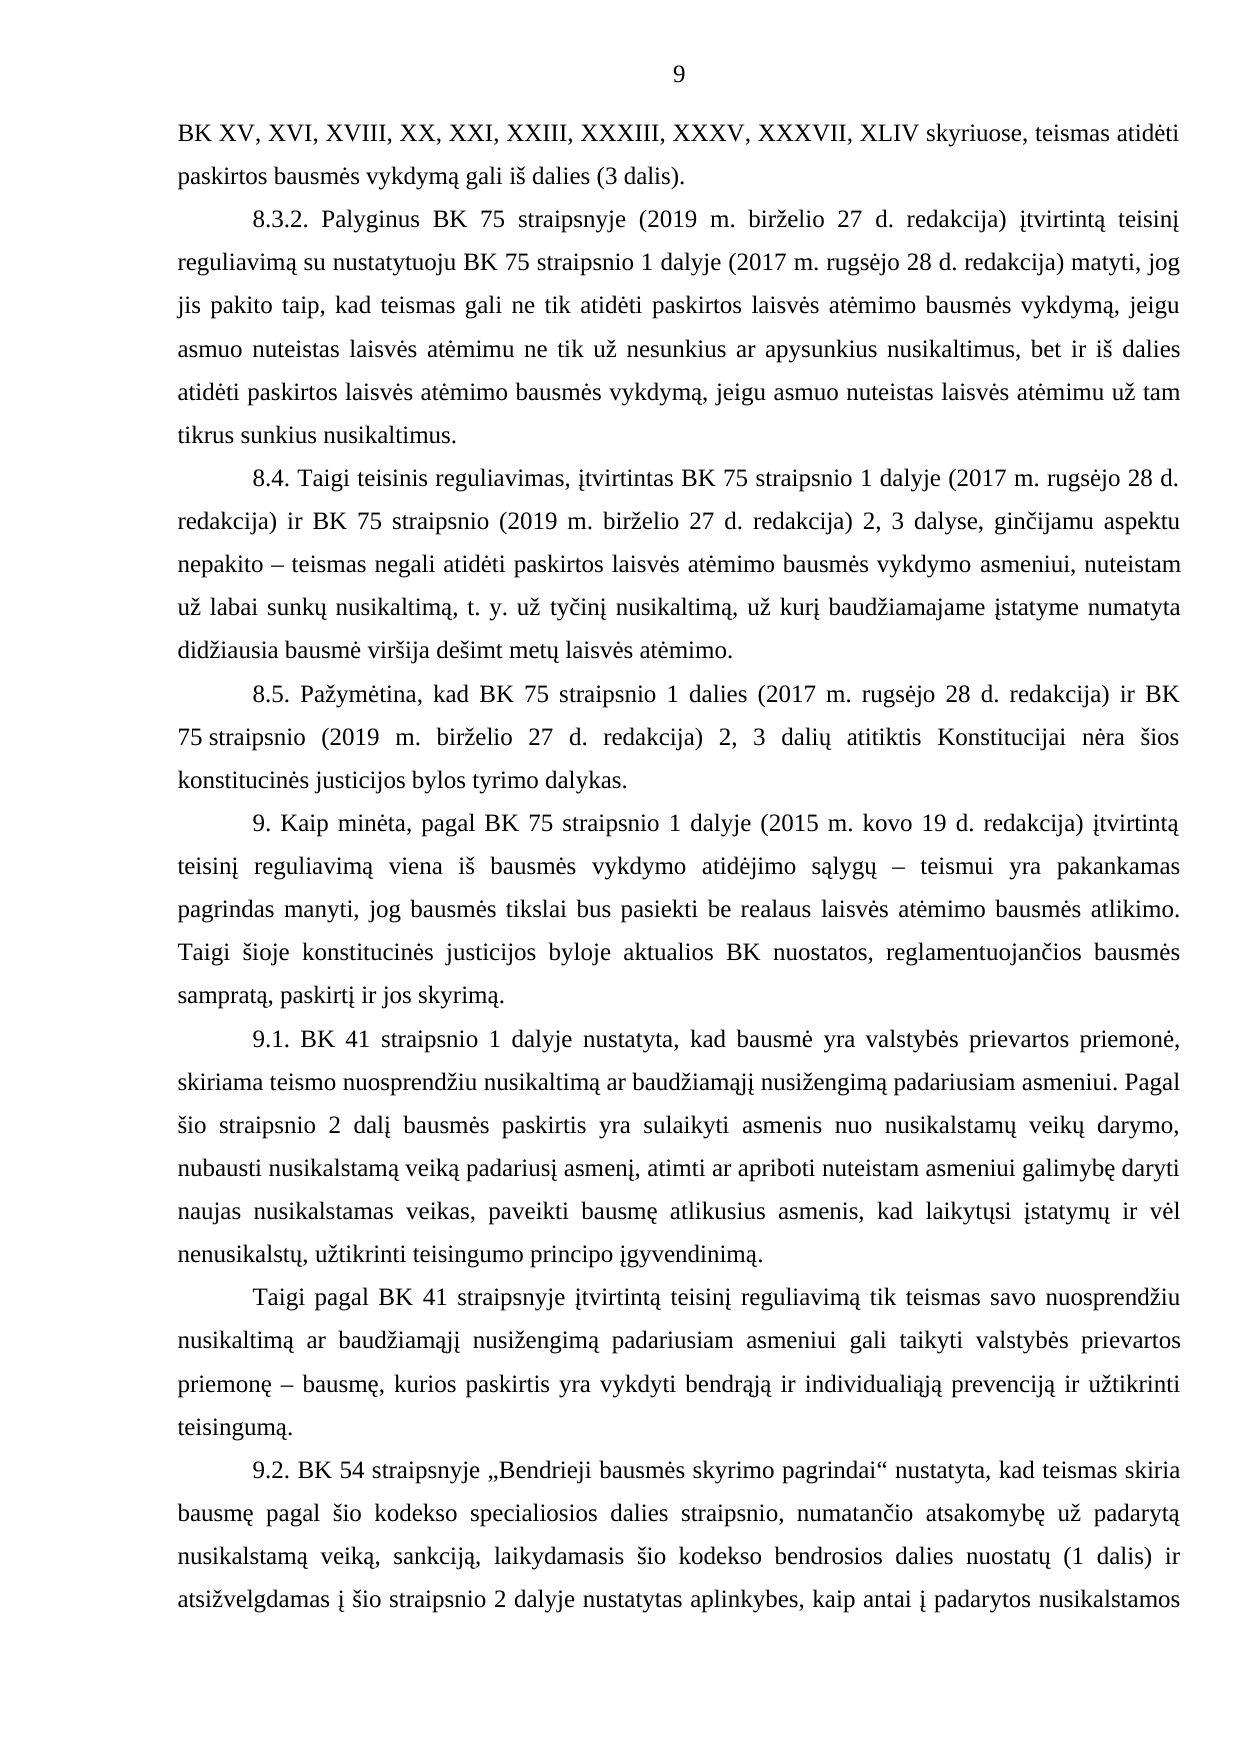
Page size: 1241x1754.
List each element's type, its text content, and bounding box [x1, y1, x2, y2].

text 8.3.2. Palyginus BK 75 straipsnyje (2019 m. birželio 27 d. redakcija) įtvirtintą teisinį reguliavimą su nustatytuoju BK 75 straipsnio 1 dalyje (2017 m. rugsėjo 28 d. redakcija) matyti, jog jis pakito taip, kad teismas gali ne tik atidėti paskirtos laisvės atėmimo bausmės vykdymą, jeigu asmuo nuteistas laisvės atėmimu ne tik už nesunkius ar apysunkius nusikaltimus, bet ir iš dalies atidėti paskirtos laisvės atėmimo bausmės vykdymą, jeigu asmuo nuteistas laisvės atėmimu už tam tikrus sunkius nusikaltimus. [177, 204, 1181, 449]
text 9.2. BK 54 straipsnyje „Bendrieji bausmės skyrimo pagrindai“ nustatyta, kad teismas skiria bausmę pagal šio kodekso specialiosios dalies straipsnio, numatančio atsakomybę už padarytą nusikalstamą veiką, sankciją, laikydamasis šio kodekso bendrosios dalies nuostatų (1 dalis) ir atsižvelgdamas į šio straipsnio 2 dalyje nustatytas aplinkybes, kaip antai į padarytos nusikalstamos [177, 1455, 1181, 1613]
text 8.5. Pažymėtina, kad BK 75 straipsnio 1 dalies (2017 m. rugsėjo 28 d. redakcija) ir BK 75 straipsnio (2019 m. birželio 27 d. redakcija) 2, 3 dalių atitiktis Konstitucijai nėra šios konstitucinės justicijos bylos tyrimo dalykas. [177, 679, 1181, 794]
text 9. Kaip minėta, pagal BK 75 straipsnio 1 dalyje (2015 m. kovo 19 d. redakcija) įtvirtintą teisinį reguliavimą viena iš bausmės vykdymo atidėjimo sąlygų – teismui yra pakankamas pagrindas manyti, jog bausmės tikslai bus pasiekti be realaus laisvės atėmimo bausmės atlikimo. Taigi šioje konstitucinės justicijos byloje aktualios BK nuostatos, reglamentuojančios bausmės sampratą, paskirtį ir jos skyrimą. [177, 808, 1181, 1009]
text 8.4. Taigi teisinis reguliavimas, įtvirtintas BK 75 straipsnio 1 dalyje (2017 m. rugsėjo 28 d. redakcija) ir BK 75 straipsnio (2019 m. birželio 27 d. redakcija) 2, 3 dalyse, ginčijamu aspektu nepakito – teismas negali atidėti paskirtos laisvės atėmimo bausmės vykdymo asmeniui, nuteistam už labai sunkų nusikaltimą, t. y. už tyčinį nusikaltimą, už kurį baudžiamajame įstatyme numatyta didžiausia bausmė viršija dešimt metų laisvės atėmimo. [177, 463, 1181, 664]
text 9.1. BK 41 straipsnio 1 dalyje nustatyta, kad bausmė yra valstybės prievartos priemonė, skiriama teismo nuosprendžiu nusikaltimą ar baudžiamąjį nusižengimą padariusiam asmeniui. Pagal šio straipsnio 2 dalį bausmės paskirtis yra sulaikyti asmenis nuo nusikalstamų veikų darymo, nubausti nusikalstamą veiką padariusį asmenį, atimti ar apriboti nuteistam asmeniui galimybę daryti naujas nusikalstamas veikas, paveikti bausmę atlikusius asmenis, kad laikytųsi įstatymų ir vėl nenusikalstų, užtikrinti teisingumo principo įgyvendinimą. [177, 1024, 1181, 1268]
text BK XV, XVI, XVIII, XX, XXI, XXIII, XXXIII, XXXV, XXXVII, XLIV skyriuose, teismas atidėti paskirtos bausmės vykdymą gali iš dalies (3 dalis). [177, 118, 1181, 190]
text Taigi pagal BK 41 straipsnyje įtvirtintą teisinį reguliavimą tik teismas savo nuosprendžiu nusikaltimą ar baudžiamąjį nusižengimą padariusiam asmeniui gali taikyti valstybės prievartos priemonę – bausmę, kurios paskirtis yra vykdyti bendrąją ir individualiąją prevenciją ir užtikrinti teisingumą. [177, 1282, 1181, 1441]
